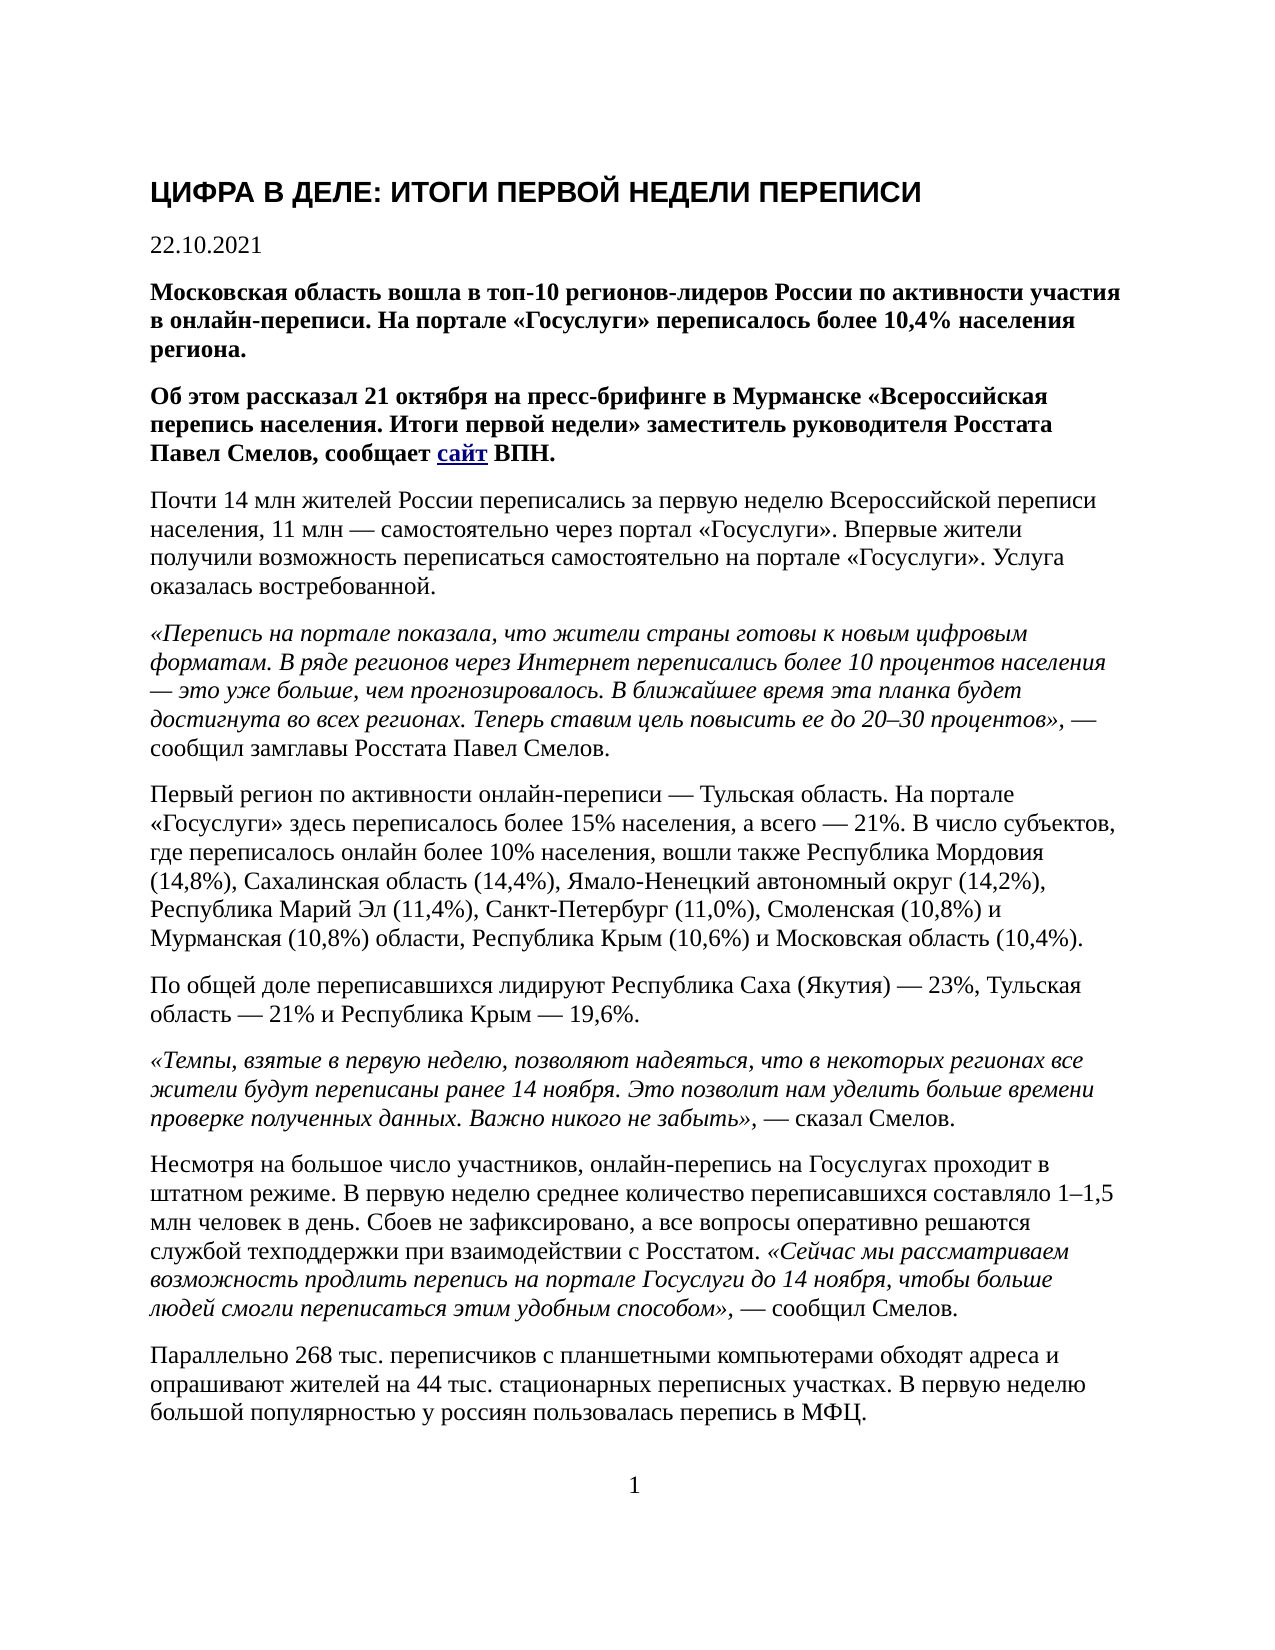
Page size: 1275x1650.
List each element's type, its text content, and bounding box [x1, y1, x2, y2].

text Об этом рассказал 21 октября на пресс-брифинге в Мурманске «Всероссийская перепись населения. Итоги первой недели» заместитель руководителя Росстата Павел Смелов, сообщает сайт ВПН. [150, 381, 1125, 467]
text «Перепись на портале показала, что жители страны готовы к новым цифровым форматам. В ряде регионов через Интернет переписались более 10 процентов населения — это уже больше, чем прогнозировалось. В ближайшее время эта планка будет достигнута во всех регионах. Теперь ставим цель повысить ее до 20–30 процентов», — сообщил замглавы Росстата Павел Смелов. [150, 618, 1125, 762]
text Первый регион по активности онлайн-переписи — Тульская область. На портале «Госуслуги» здесь переписалось более 15% населения, а всего — 21%. В число субъектов, где переписалось онлайн более 10% населения, вошли также Республика Мордовия (14,8%), Сахалинская область (14,4%), Ямало-Ненецкий автономный округ (14,2%), Республика Марий Эл (11,4%), Санкт-Петербург (11,0%), Смоленская (10,8%) и Мурманская (10,8%) области, Республика Крым (10,6%) и Московская область (10,4%). [150, 779, 1125, 952]
subtitle ЦИФРА В ДЕЛЕ: ИТОГИ ПЕРВОЙ НЕДЕЛИ ПЕРЕПИСИ [150, 175, 1125, 208]
text По общей доле переписавшихся лидируют Республика Саха (Якутия) — 23%, Тульская область — 21% и Республика Крым — 19,6%. [150, 970, 1125, 1027]
text Московская область вошла в топ-10 регионов-лидеров России по активности участия в онлайн-переписи. На портале «Госуслуги» переписалось более 10,4% населения региона. [150, 277, 1125, 363]
text 22.10.2021 [150, 230, 1125, 259]
text Параллельно 268 тыс. переписчиков с планшетными компьютерами обходят адреса и опрашивают жителей на 44 тыс. стационарных переписных участках. В первую неделю большой популярностью у россиян пользовалась перепись в МФЦ. [150, 1340, 1125, 1426]
text Почти 14 млн жителей России переписались за первую неделю Всероссийской переписи населения, 11 млн — самостоятельно через портал «Госуслуги». Впервые жители получили возможность переписаться самостоятельно на портале «Госуслуги». Услуга оказалась востребованной. [150, 485, 1125, 600]
text Несмотря на большое число участников, онлайн-перепись на Госуслугах проходит в штатном режиме. В первую неделю среднее количество переписавшихся составляло 1–1,5 млн человек в день. Сбоев не зафиксировано, а все вопросы оперативно решаются службой техподдержки при взаимодействии с Росстатом. «Сейчас мы рассматриваем возможность продлить перепись на портале Госуслуги до 14 ноября, чтобы больше людей смогли переписаться этим удобным способом», — сообщил Смелов. [150, 1149, 1125, 1322]
text «Темпы, взятые в первую неделю, позволяют надеяться, что в некоторых регионах все жители будут переписаны ранее 14 ноября. Это позволит нам уделить больше времени проверке полученных данных. Важно никого не забыть», — сказал Смелов. [150, 1045, 1125, 1132]
